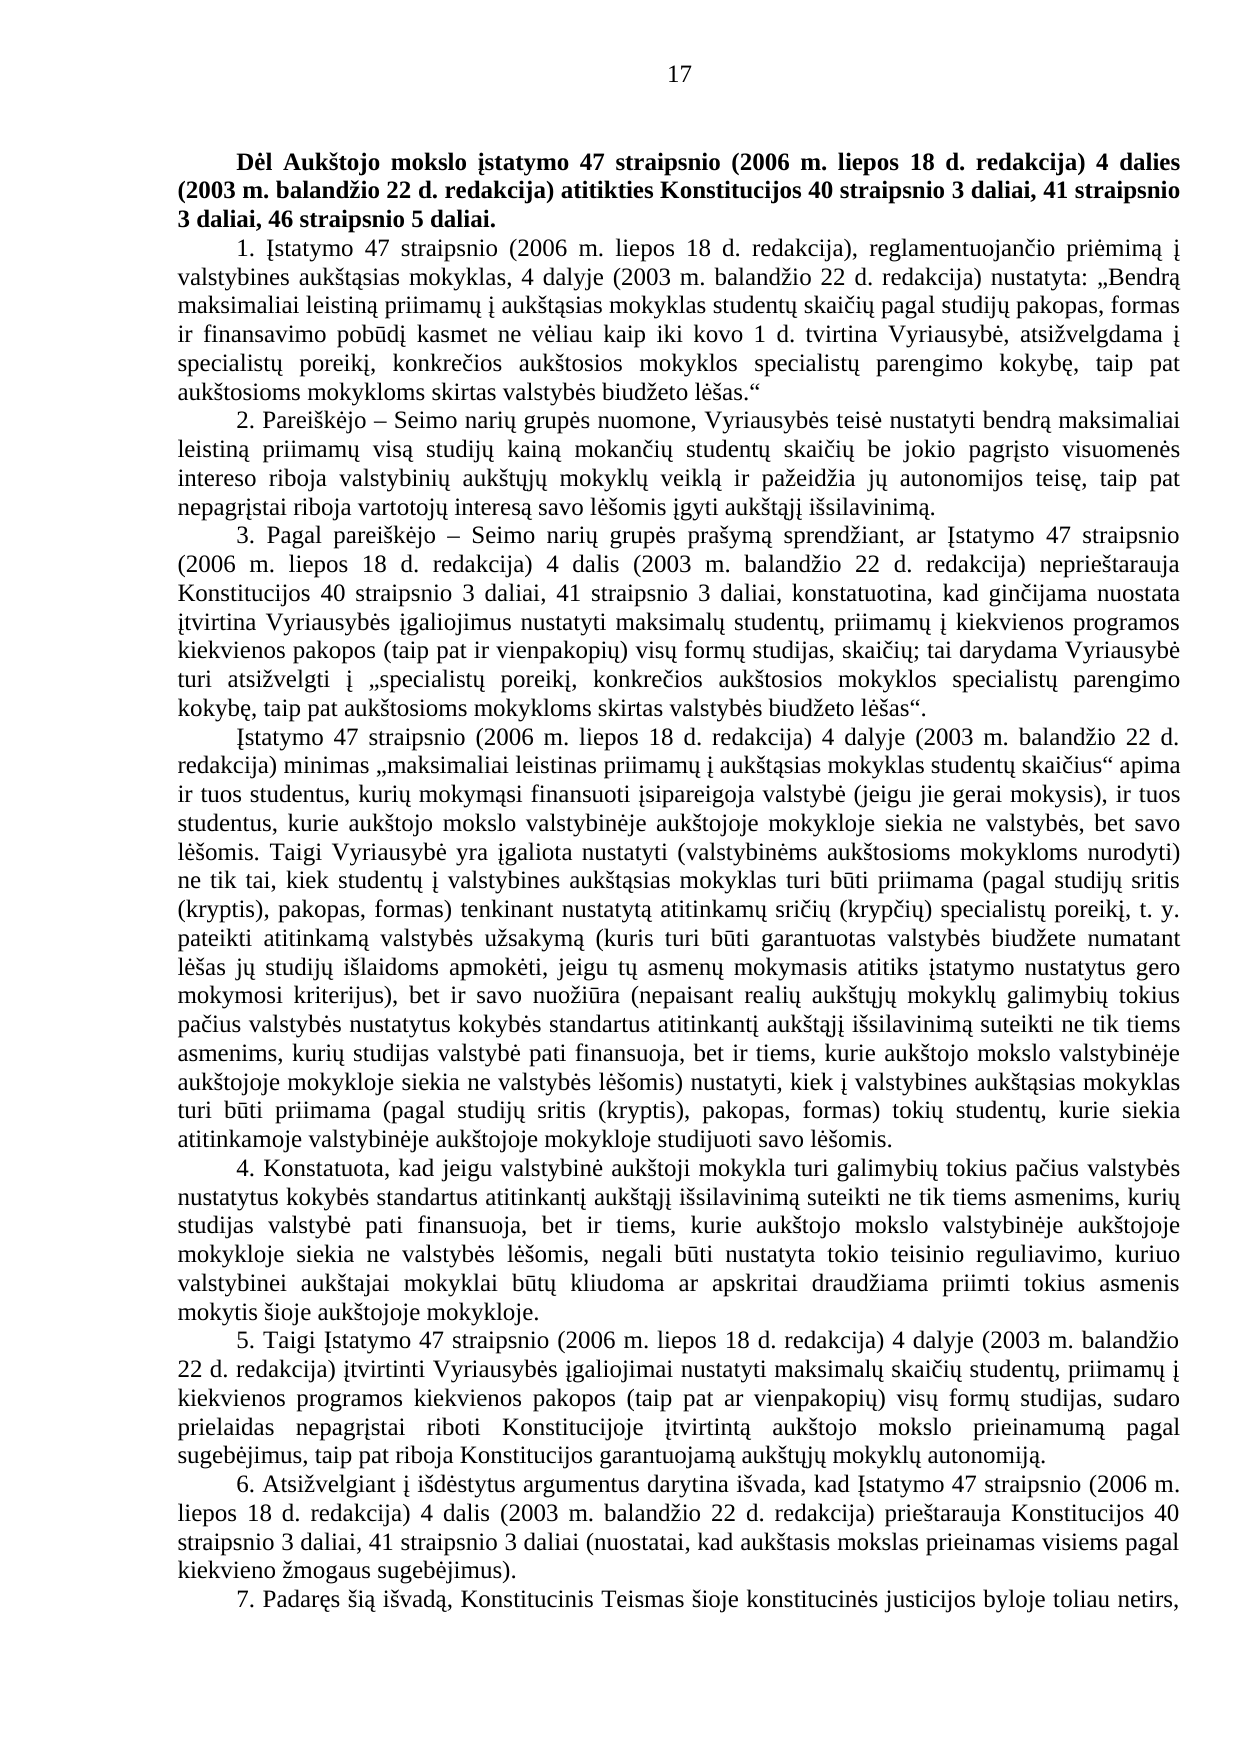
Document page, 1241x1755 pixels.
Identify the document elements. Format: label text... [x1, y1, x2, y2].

text Dėl Aukštojo mokslo įstatymo 47 straipsnio (2006 m. liepos 18 d. redakcija) 4 dalies (2003 m. balandžio 22 d. redakcija) atitikties Konstitucijos 40 straipsnio 3 daliai, 41 straipsnio 3 daliai, 46 straipsnio 5 daliai. [177, 147, 1181, 233]
text 3. Pagal pareiškėjo – Seimo narių grupės prašymą sprendžiant, ar Įstatymo 47 straipsnio (2006 m. liepos 18 d. redakcija) 4 dalis (2003 m. balandžio 22 d. redakcija) neprieštarauja Konstitucijos 40 straipsnio 3 daliai, 41 straipsnio 3 daliai, konstatuotina, kad ginčijama nuostata įtvirtina Vyriausybės įgaliojimus nustatyti maksimalų studentų, priimamų į kiekvienos programos kiekvienos pakopos (taip pat ir vienpakopių) visų formų studijas, skaičių; tai darydama Vyriausybė turi atsižvelgti į „specialistų poreikį, konkrečios aukštosios mokyklos specialistų parengimo kokybę, taip pat aukštosioms mokykloms skirtas valstybės biudžeto lėšas“. [177, 521, 1181, 722]
text 2. Pareiškėjo – Seimo narių grupės nuomone, Vyriausybės teisė nustatyti bendrą maksimaliai leistiną priimamų visą studijų kainą mokančių studentų skaičių be jokio pagrįsto visuomenės intereso riboja valstybinių aukštųjų mokyklų veiklą ir pažeidžia jų autonomijos teisę, taip pat nepagrįstai riboja vartotojų interesą savo lėšomis įgyti aukštąjį išsilavinimą. [177, 406, 1181, 521]
text 7. Padaręs šią išvadą, Konstitucinis Teismas šioje konstitucinės justicijos byloje toliau netirs, [177, 1584, 1181, 1613]
text 4. Konstatuota, kad jeigu valstybinė aukštoji mokykla turi galimybių tokius pačius valstybės nustatytus kokybės standartus atitinkantį aukštąjį išsilavinimą suteikti ne tik tiems asmenims, kurių studijas valstybė pati finansuoja, bet ir tiems, kurie aukštojo mokslo valstybinėje aukštojoje mokykloje siekia ne valstybės lėšomis, negali būti nustatyta tokio teisinio reguliavimo, kuriuo valstybinei aukštajai mokyklai būtų kliudoma ar apskritai draudžiama priimti tokius asmenis mokytis šioje aukštojoje mokykloje. [177, 1153, 1181, 1326]
text 6. Atsižvelgiant į išdėstytus argumentus darytina išvada, kad Įstatymo 47 straipsnio (2006 m. liepos 18 d. redakcija) 4 dalis (2003 m. balandžio 22 d. redakcija) prieštarauja Konstitucijos 40 straipsnio 3 daliai, 41 straipsnio 3 daliai (nuostatai, kad aukštasis mokslas prieinamas visiems pagal kiekvieno žmogaus sugebėjimus). [177, 1469, 1181, 1584]
text Įstatymo 47 straipsnio (2006 m. liepos 18 d. redakcija) 4 dalyje (2003 m. balandžio 22 d. redakcija) minimas „maksimaliai leistinas priimamų į aukštąsias mokyklas studentų skaičius“ apima ir tuos studentus, kurių mokymąsi finansuoti įsipareigoja valstybė (jeigu jie gerai mokysis), ir tuos studentus, kurie aukštojo mokslo valstybinėje aukštojoje mokykloje siekia ne valstybės, bet savo lėšomis. Taigi Vyriausybė yra įgaliota nustatyti (valstybinėms aukštosioms mokykloms nurodyti) ne tik tai, kiek studentų į valstybines aukštąsias mokyklas turi būti priimama (pagal studijų sritis (kryptis), pakopas, formas) tenkinant nustatytą atitinkamų sričių (krypčių) specialistų poreikį, t. y. pateikti atitinkamą valstybės užsakymą (kuris turi būti garantuotas valstybės biudžete numatant lėšas jų studijų išlaidoms apmokėti, jeigu tų asmenų mokymasis atitiks įstatymo nustatytus gero mokymosi kriterijus), bet ir savo nuožiūra (nepaisant realių aukštųjų mokyklų galimybių tokius pačius valstybės nustatytus kokybės standartus atitinkantį aukštąjį išsilavinimą suteikti ne tik tiems asmenims, kurių studijas valstybė pati finansuoja, bet ir tiems, kurie aukštojo mokslo valstybinėje aukštojoje mokykloje siekia ne valstybės lėšomis) nustatyti, kiek į valstybines aukštąsias mokyklas turi būti priimama (pagal studijų sritis (kryptis), pakopas, formas) tokių studentų, kurie siekia atitinkamoje valstybinėje aukštojoje mokykloje studijuoti savo lėšomis. [177, 722, 1181, 1153]
text 1. Įstatymo 47 straipsnio (2006 m. liepos 18 d. redakcija), reglamentuojančio priėmimą į valstybines aukštąsias mokyklas, 4 dalyje (2003 m. balandžio 22 d. redakcija) nustatyta: „Bendrą maksimaliai leistiną priimamų į aukštąsias mokyklas studentų skaičių pagal studijų pakopas, formas ir finansavimo pobūdį kasmet ne vėliau kaip iki kovo 1 d. tvirtina Vyriausybė, atsižvelgdama į specialistų poreikį, konkrečios aukštosios mokyklos specialistų parengimo kokybę, taip pat aukštosioms mokykloms skirtas valstybės biudžeto lėšas.“ [177, 233, 1181, 406]
text 5. Taigi Įstatymo 47 straipsnio (2006 m. liepos 18 d. redakcija) 4 dalyje (2003 m. balandžio 22 d. redakcija) įtvirtinti Vyriausybės įgaliojimai nustatyti maksimalų skaičių studentų, priimamų į kiekvienos programos kiekvienos pakopos (taip pat ar vienpakopių) visų formų studijas, sudaro prielaidas nepagrįstai riboti Konstitucijoje įtvirtintą aukštojo mokslo prieinamumą pagal sugebėjimus, taip pat riboja Konstitucijos garantuojamą aukštųjų mokyklų autonomiją. [177, 1326, 1181, 1469]
